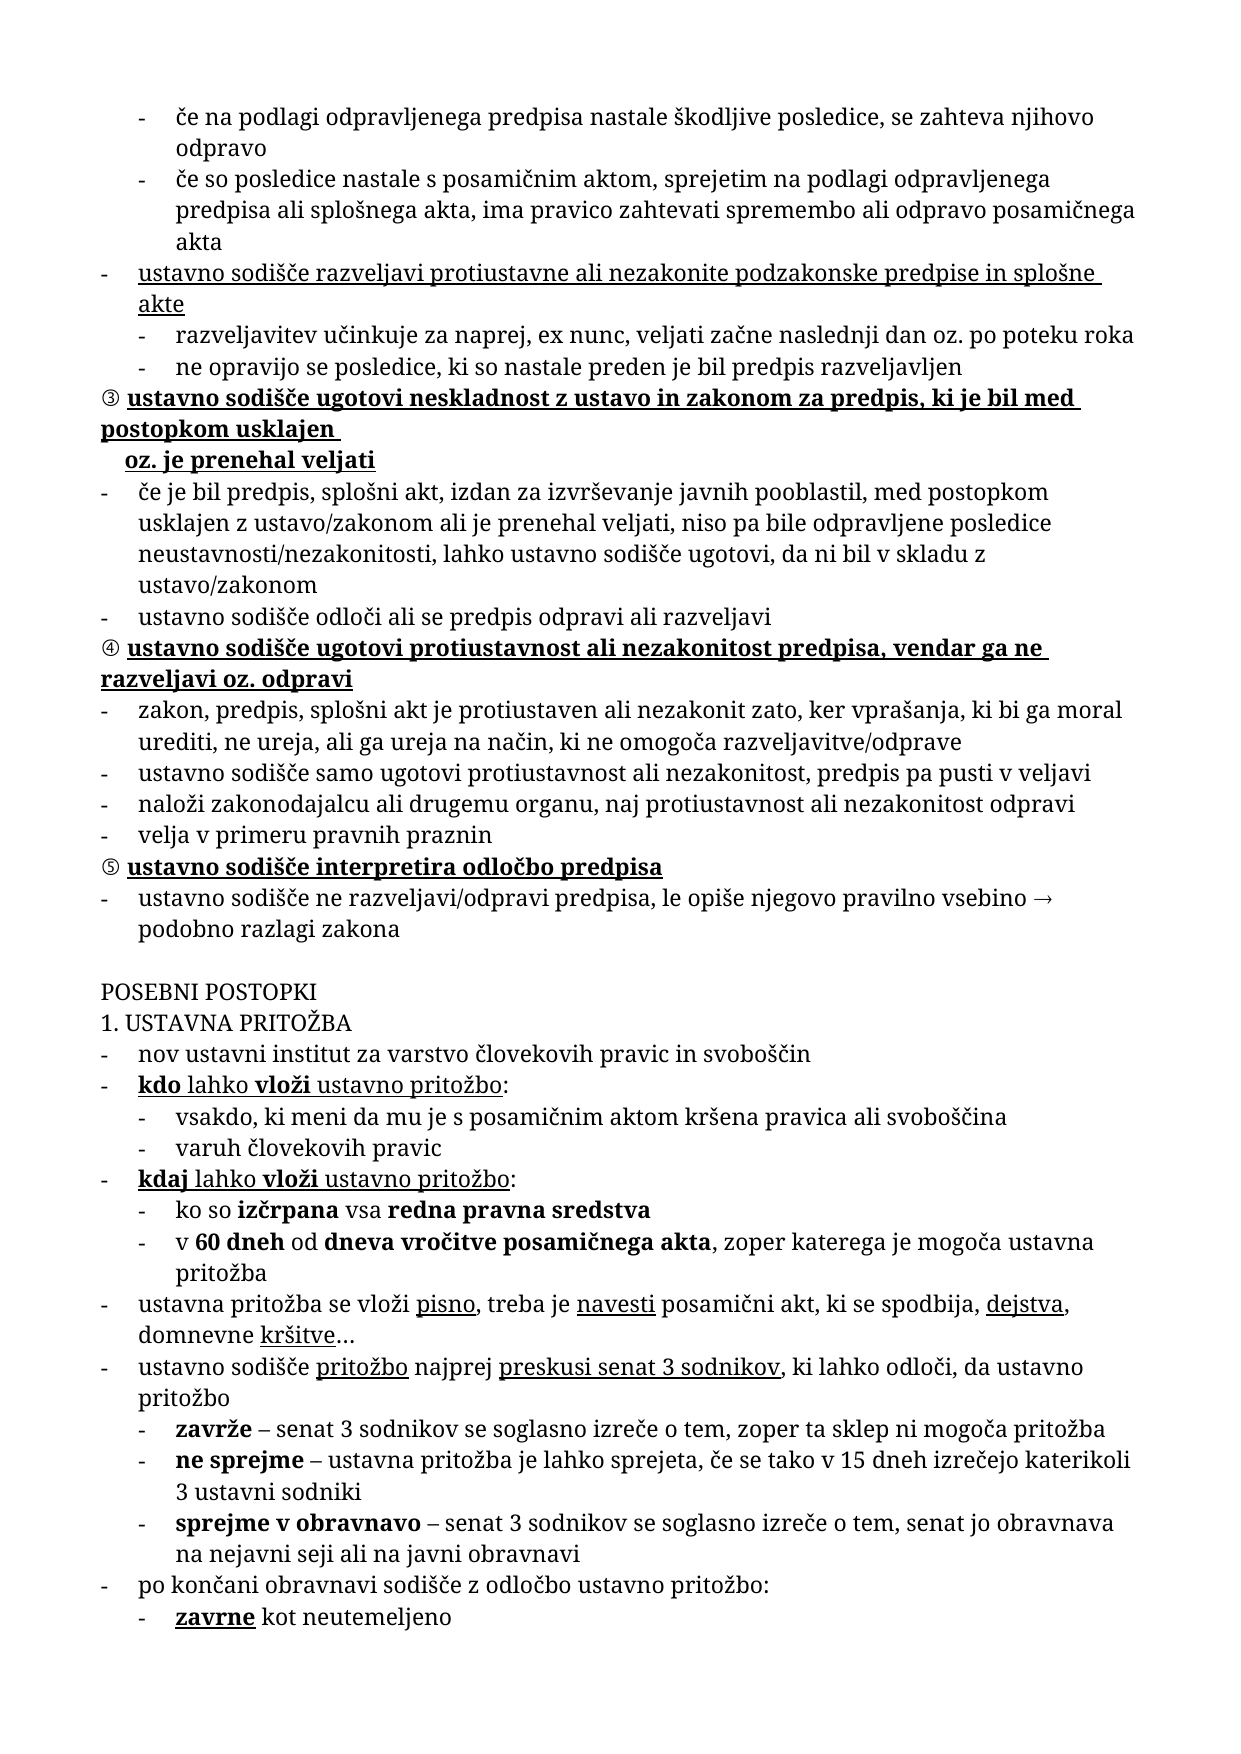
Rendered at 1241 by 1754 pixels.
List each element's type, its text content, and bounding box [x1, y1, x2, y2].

list kdo lahko vloži ustavno pritožbo: [100, 1069, 1140, 1100]
text POSEBNI POSTOPKI [100, 975, 1140, 1007]
text  ustavno sodišče interpretira odločbo predpisa [100, 850, 1140, 882]
list sprejme v obravnavo – senat 3 sodnikov se soglasno izreče o tem, senat jo obravnava na nejavni seji ali na javni obravnavi [138, 1507, 1140, 1569]
list ustavna pritožba se vloži pisno, treba je navesti posamični akt, ki se spodbija, dejstva, domnevne kršitve… [100, 1288, 1140, 1350]
list ko so izčrpana vsa redna pravna sredstva [138, 1194, 1140, 1225]
list kdaj lahko vloži ustavno pritožbo: [100, 1163, 1140, 1194]
list ustavno sodišče samo ugotovi protiustavnost ali nezakonitost, predpis pa pusti v veljavi [100, 757, 1140, 788]
list če so posledice nastale s posamičnim aktom, sprejetim na podlagi odpravljenega predpisa ali splošnega akta, ima pravico zahtevati spremembo ali odpravo posamičnega akta [138, 163, 1140, 257]
text 1. USTAVNA PRITOŽBA [100, 1007, 1140, 1038]
list ne sprejme – ustavna pritožba je lahko sprejeta, če se tako v 15 dneh izrečejo katerikoli 3 ustavni sodniki [138, 1444, 1140, 1507]
list ustavno sodišče pritožbo najprej preskusi senat 3 sodnikov, ki lahko odloči, da ustavno pritožbo [100, 1350, 1140, 1413]
list po končani obravnavi sodišče z odločbo ustavno pritožbo: [100, 1569, 1140, 1600]
list naloži zakonodajalcu ali drugemu organu, naj protiustavnost ali nezakonitost odpravi [100, 788, 1140, 819]
list v 60 dneh od dneva vročitve posamičnega akta, zoper katerega je mogoča ustavna pritožba [138, 1225, 1140, 1288]
list razveljavitev učinkuje za naprej, ex nunc, veljati začne naslednji dan oz. po poteku roka [138, 319, 1140, 350]
text oz. je prenehal veljati [100, 444, 1140, 475]
list ne opravijo se posledice, ki so nastale preden je bil predpis razveljavljen [138, 350, 1140, 382]
text  ustavno sodišče ugotovi neskladnost z ustavo in zakonom za predpis, ki je bil med postopkom usklajen [100, 382, 1140, 444]
list zavrne kot neutemeljeno [138, 1600, 1140, 1632]
list vsakdo, ki meni da mu je s posamičnim aktom kršena pravica ali svoboščina [138, 1100, 1140, 1132]
list varuh človekovih pravic [138, 1132, 1140, 1163]
list nov ustavni institut za varstvo človekovih pravic in svoboščin [100, 1038, 1140, 1069]
text  ustavno sodišče ugotovi protiustavnost ali nezakonitost predpisa, vendar ga ne razveljavi oz. odpravi [100, 632, 1140, 694]
list če na podlagi odpravljenega predpisa nastale škodljive posledice, se zahteva njihovo odpravo [138, 100, 1140, 163]
list ustavno sodišče razveljavi protiustavne ali nezakonite podzakonske predpise in splošne akte [100, 257, 1140, 319]
list zakon, predpis, splošni akt je protiustaven ali nezakonit zato, ker vprašanja, ki bi ga moral urediti, ne ureja, ali ga ureja na način, ki ne omogoča razveljavitve/odprave [100, 694, 1140, 757]
list velja v primeru pravnih praznin [100, 819, 1140, 850]
list če je bil predpis, splošni akt, izdan za izvrševanje javnih pooblastil, med postopkom usklajen z ustavo/zakonom ali je prenehal veljati, niso pa bile odpravljene posledice neustavnosti/nezakonitosti, lahko ustavno sodišče ugotovi, da ni bil v skladu z ustavo/zakonom [100, 475, 1140, 600]
list zavrže – senat 3 sodnikov se soglasno izreče o tem, zoper ta sklep ni mogoča pritožba [138, 1413, 1140, 1444]
list ustavno sodišče ne razveljavi/odpravi predpisa, le opiše njegovo pravilno vsebino  podobno razlagi zakona [100, 882, 1140, 944]
list ustavno sodišče odloči ali se predpis odpravi ali razveljavi [100, 600, 1140, 632]
